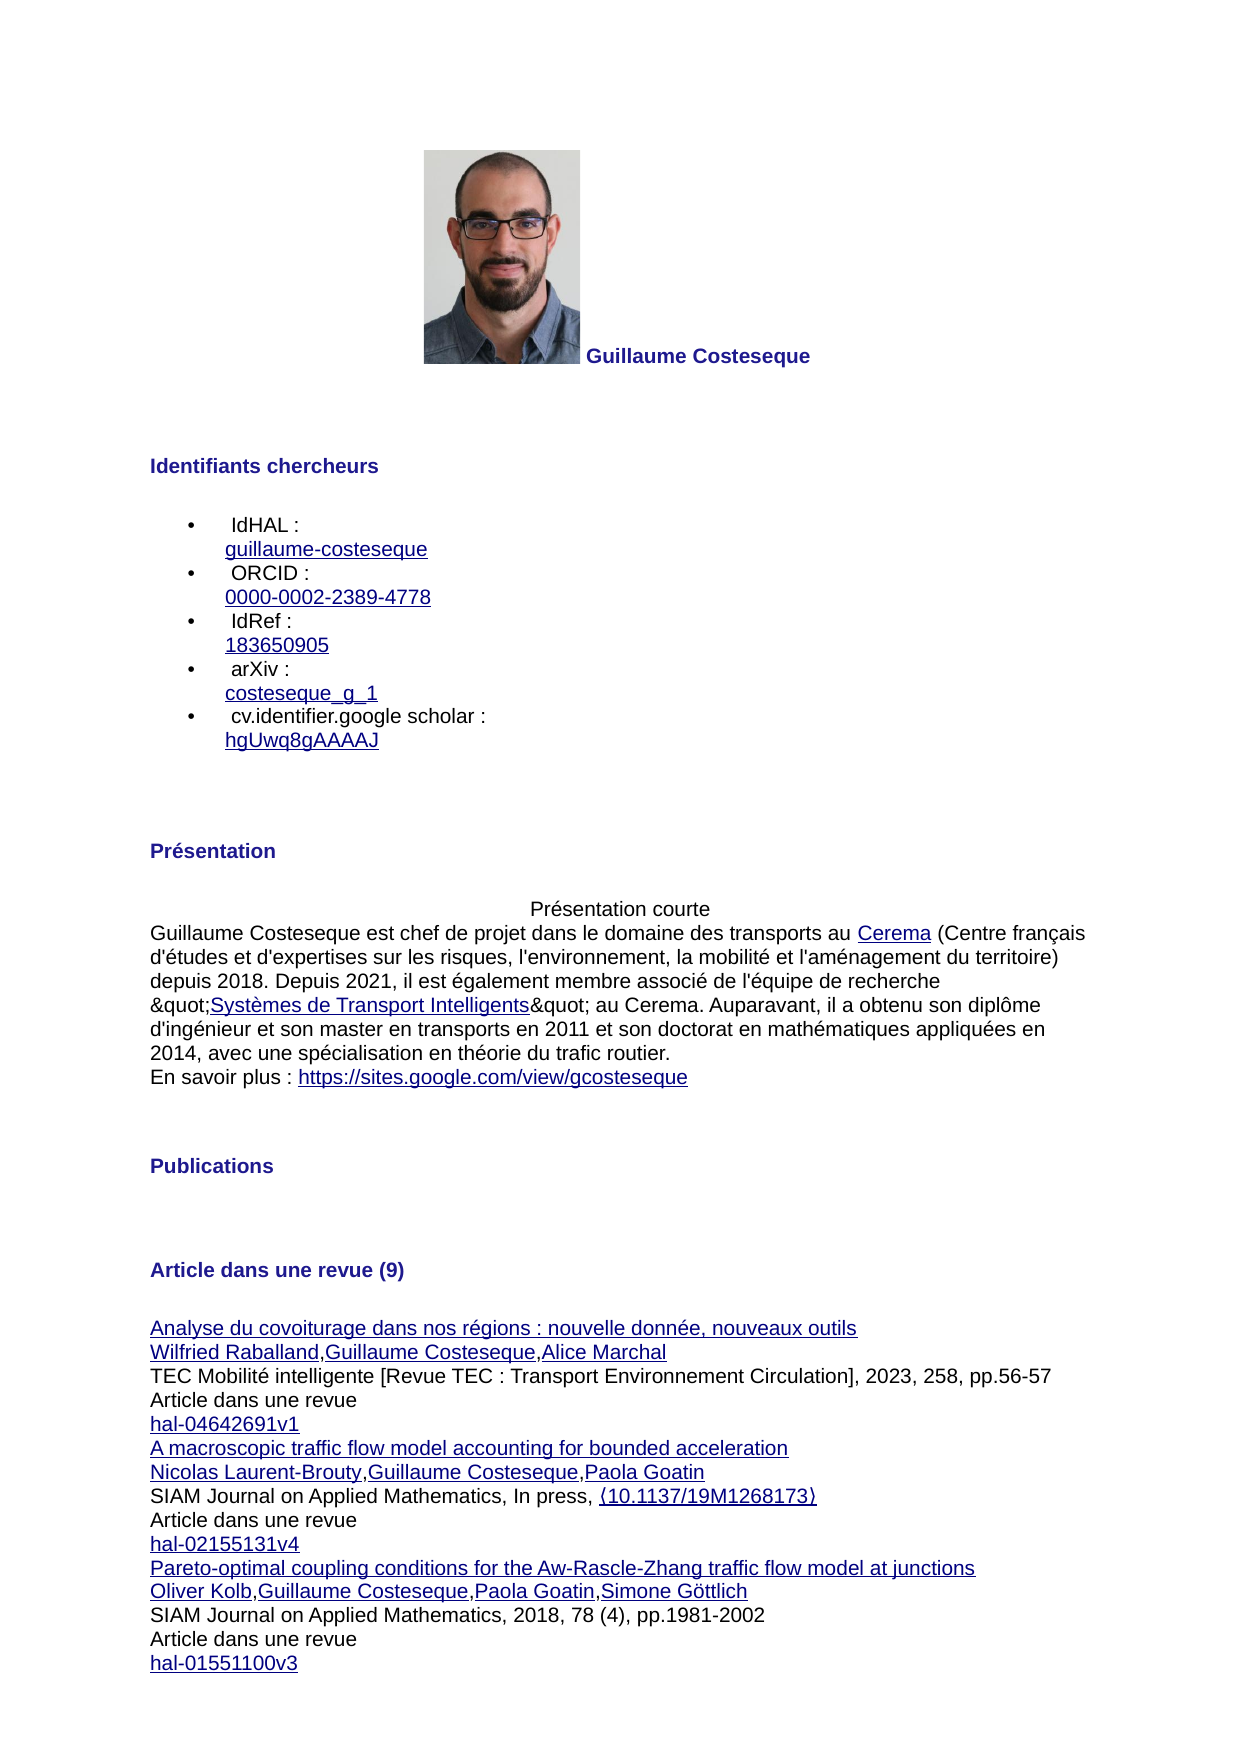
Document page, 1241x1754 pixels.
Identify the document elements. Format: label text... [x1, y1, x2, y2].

list IdRef : [187, 608, 1090, 632]
list ORCID : [187, 561, 1090, 584]
text En savoir plus : https://sites.google.com/view/gcosteseque [150, 1065, 1090, 1089]
subtitle Présentation courte [150, 897, 1090, 921]
table_cell A macroscopic traffic flow model accounting for bounded acceleration Nicolas Laurent-Brouty,Guillaume Costeseque,Paola Goatin SIAM Journal on Applied Mathematics, In press, ⟨10.1137/19M1268173⟩ Article dans une revue hal-02155131v4 [150, 1436, 1090, 1555]
list 0000-0002-2389-4778 [187, 584, 1090, 608]
picture [423, 150, 581, 364]
subtitle Article dans une revue (9) [150, 1257, 1090, 1281]
subtitle Présentation [150, 839, 1090, 863]
subtitle Identifiants chercheurs [150, 454, 1090, 478]
subtitle Publications [150, 1154, 1090, 1178]
list IdHAL : [187, 513, 1090, 537]
list hgUwq8gAAAAJ [187, 728, 1090, 752]
text Guillaume Costeseque est chef de projet dans le domaine des transports au Cerema (Centre français d'études et d'expertises sur les risques, l'environnement, la mobilité et l'aménagement du territoire) depuis 2018. Depuis 2021, il est également membre associé de l'équipe de recherche &quot;Systèmes de Transport Intelligents&quot; au Cerema. Auparavant, il a obtenu son diplôme d'ingénieur et son master en transports en 2011 et son doctorat en mathématiques appliquées en 2014, avec une spécialisation en théorie du trafic routier. [150, 921, 1090, 1065]
subtitle Guillaume Costeseque [150, 150, 1090, 368]
list cv.identifier.google scholar : [187, 704, 1090, 728]
table_header Analyse du covoiturage dans nos régions : nouvelle donnée, nouveaux outils Wilfried Raballand,Guillaume Costeseque,Alice Marchal TEC Mobilité intelligente [Revue TEC : Transport Environnement Circulation], 2023, 258, pp.56-57 Article dans une revue hal-04642691v1 [150, 1316, 1090, 1436]
list 183650905 [187, 632, 1090, 656]
table_cell Pareto-optimal coupling conditions for the Aw-Rascle-Zhang traffic flow model at junctions Oliver Kolb,Guillaume Costeseque,Paola Goatin,Simone Göttlich SIAM Journal on Applied Mathematics, 2018, 78 (4), pp.1981-2002 Article dans une revue hal-01551100v3 [150, 1555, 1090, 1675]
list costeseque_g_1 [187, 680, 1090, 704]
list guillaume-costeseque [187, 537, 1090, 561]
list arXiv : [187, 656, 1090, 680]
